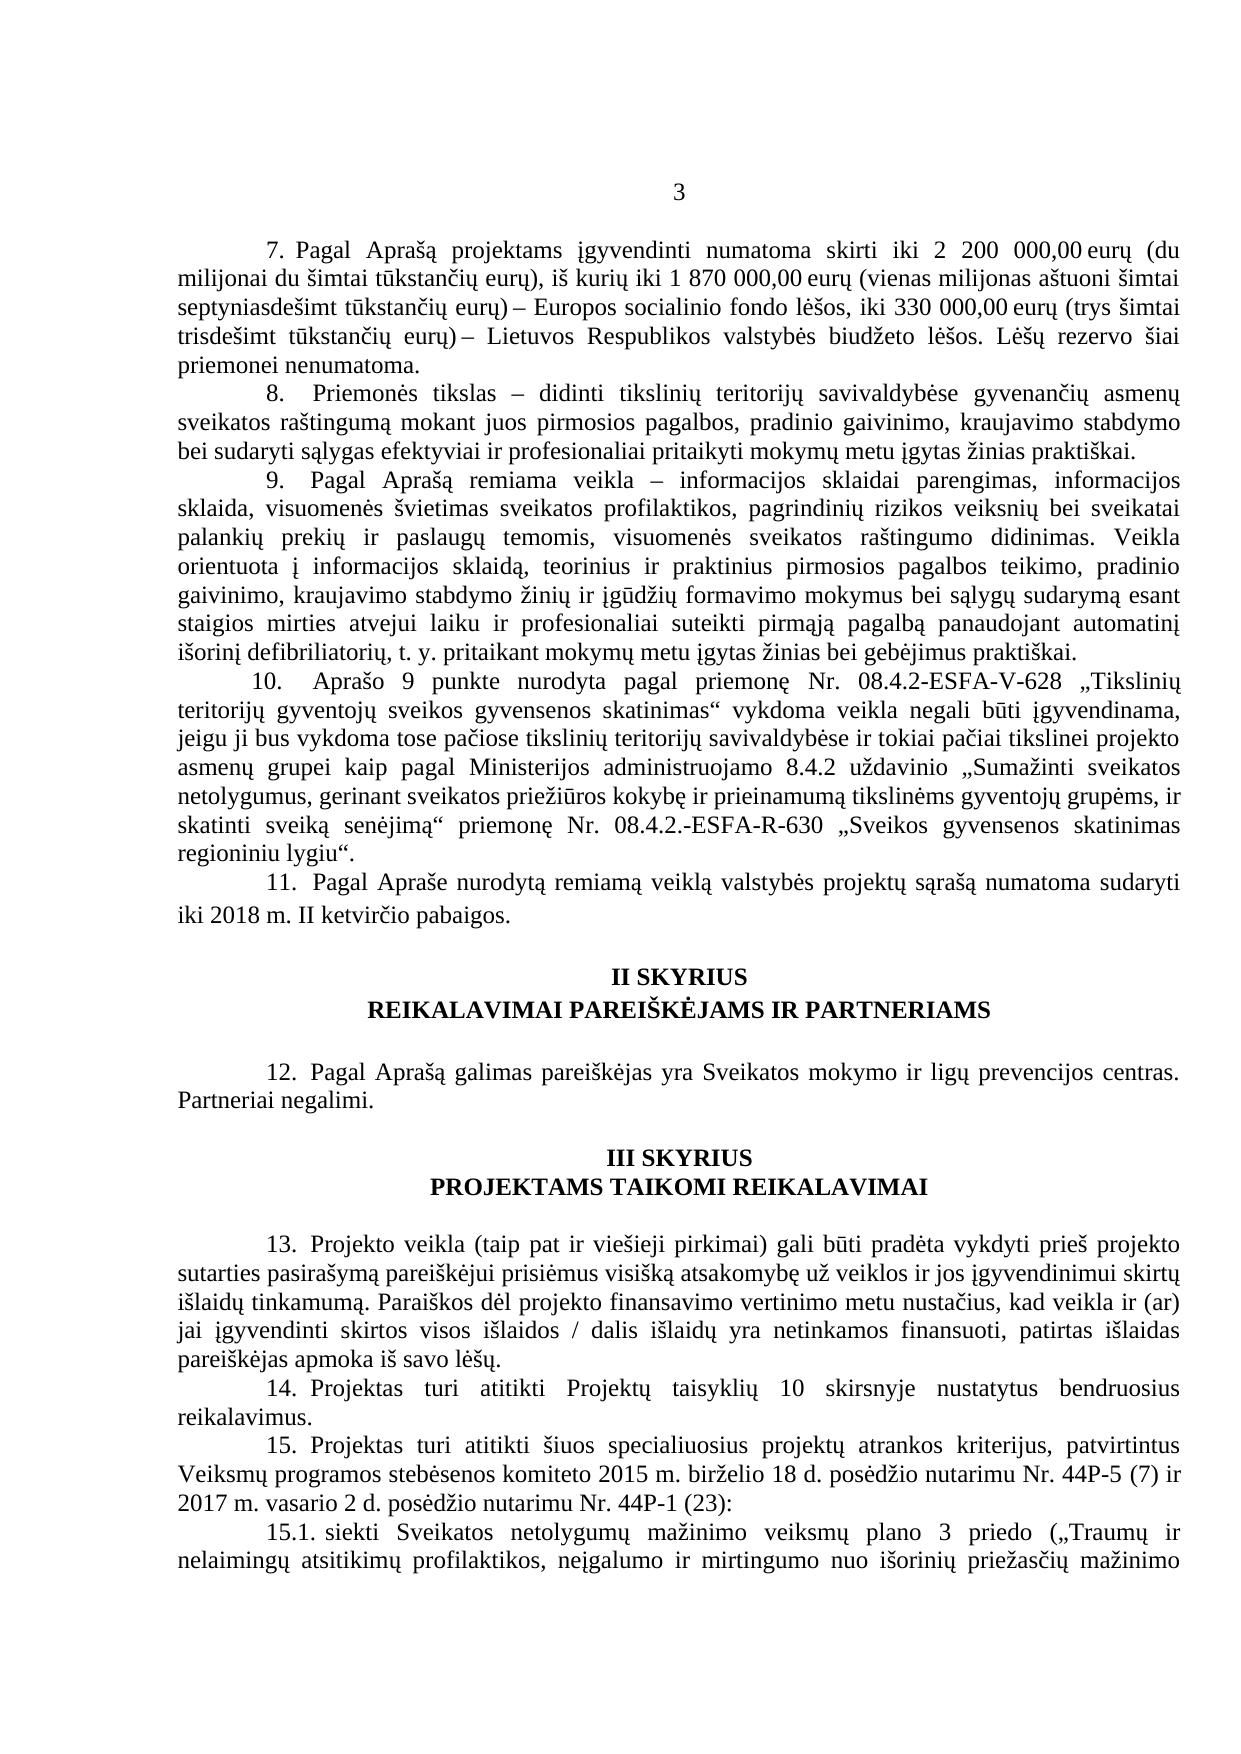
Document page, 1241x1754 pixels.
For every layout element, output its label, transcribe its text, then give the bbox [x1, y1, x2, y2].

text 15.1. siekti Sveikatos netolygumų mažinimo veiksmų plano 3 priedo („Traumų ir nelaimingų atsitikimų profilaktikos, neįgalumo ir mirtingumo nuo išorinių priežasčių mažinimo [177, 1517, 1181, 1574]
text 14. Projektas turi atitikti Projektų taisyklių 10 skirsnyje nustatytus bendruosius reikalavimus. [177, 1373, 1181, 1431]
text 12. Pagal Aprašą galimas pareiškėjas yra Sveikatos mokymo ir ligų prevencijos centras. Partneriai negalimi. [177, 1057, 1181, 1114]
text PROJEKTAMS TAIKOMI REIKALAVIMAI [177, 1172, 1181, 1201]
text 7. Pagal Aprašą projektams įgyvendinti numatoma skirti iki 2 200 000,00 eurų (du milijonai du šimtai tūkstančių eurų), iš kurių iki 1 870 000,00 eurų (vienas milijonas aštuoni šimtai septyniasdešimt tūkstančių eurų) – Europos socialinio fondo lėšos, iki 330 000,00 eurų (trys šimtai trisdešimt tūkstančių eurų) – Lietuvos Respublikos valstybės biudžeto lėšos. Lėšų rezervo šiai priemonei nenumatoma. [177, 235, 1181, 378]
text 11. Pagal Apraše nurodytą remiamą veiklą valstybės projektų sąrašą numatoma sudaryti iki 2018 m. II ketvirčio pabaigos. [177, 867, 1181, 929]
text 10. Aprašo 9 punkte nurodyta pagal priemonę Nr. 08.4.2-ESFA-V-628 „Tikslinių teritorijų gyventojų sveikos gyvensenos skatinimas“ vykdoma veikla negali būti įgyvendinama, jeigu ji bus vykdoma tose pačiose tikslinių teritorijų savivaldybėse ir tokiai pačiai tikslinei projekto asmenų grupei kaip pagal Ministerijos administruojamo 8.4.2 uždavinio „Sumažinti sveikatos netolygumus, gerinant sveikatos priežiūros kokybę ir prieinamumą tikslinėms gyventojų grupėms, ir skatinti sveiką senėjimą“ priemonę Nr. 08.4.2.-ESFA-R-630 „Sveikos gyvensenos skatinimas regioniniu lygiu“. [177, 666, 1181, 867]
text REIKALAVIMAI PAREIŠKĖJAMS IR PARTNERIAMS [177, 995, 1181, 1024]
text 8. Priemonės tikslas – didinti tikslinių teritorijų savivaldybėse gyvenančių asmenų sveikatos raštingumą mokant juos pirmosios pagalbos, pradinio gaivinimo, kraujavimo stabdymo bei sudaryti sąlygas efektyviai ir profesionaliai pritaikyti mokymų metu įgytas žinias praktiškai. [177, 378, 1181, 465]
text III SKYRIUS [177, 1143, 1181, 1172]
text 13. Projekto veikla (taip pat ir viešieji pirkimai) gali būti pradėta vykdyti prieš projekto sutarties pasirašymą pareiškėjui prisiėmus visišką atsakomybę už veiklos ir jos įgyvendinimui skirtų išlaidų tinkamumą. Paraiškos dėl projekto finansavimo vertinimo metu nustačius, kad veikla ir (ar) jai įgyvendinti skirtos visos išlaidos / dalis išlaidų yra netinkamos finansuoti, patirtas išlaidas pareiškėjas apmoka iš savo lėšų. [177, 1229, 1181, 1373]
text II SKYRIUS [177, 962, 1181, 991]
text 9. Pagal Aprašą remiama veikla – informacijos sklaidai parengimas, informacijos sklaida, visuomenės švietimas sveikatos profilaktikos, pagrindinių rizikos veiksnių bei sveikatai palankių prekių ir paslaugų temomis, visuomenės sveikatos raštingumo didinimas. Veikla orientuota į informacijos sklaidą, teorinius ir praktinius pirmosios pagalbos teikimo, pradinio gaivinimo, kraujavimo stabdymo žinių ir įgūdžių formavimo mokymus bei sąlygų sudarymą esant staigios mirties atvejui laiku ir profesionaliai suteikti pirmąją pagalbą panaudojant automatinį išorinį defibriliatorių, t. y. pritaikant mokymų metu įgytas žinias bei gebėjimus praktiškai. [177, 465, 1181, 666]
text 15. Projektas turi atitikti šiuos specialiuosius projektų atrankos kriterijus, patvirtintus Veiksmų programos stebėsenos komiteto 2015 m. birželio 18 d. posėdžio nutarimu Nr. 44P-5 (7) ir 2017 m. vasario 2 d. posėdžio nutarimu Nr. 44P-1 (23): [177, 1431, 1181, 1517]
